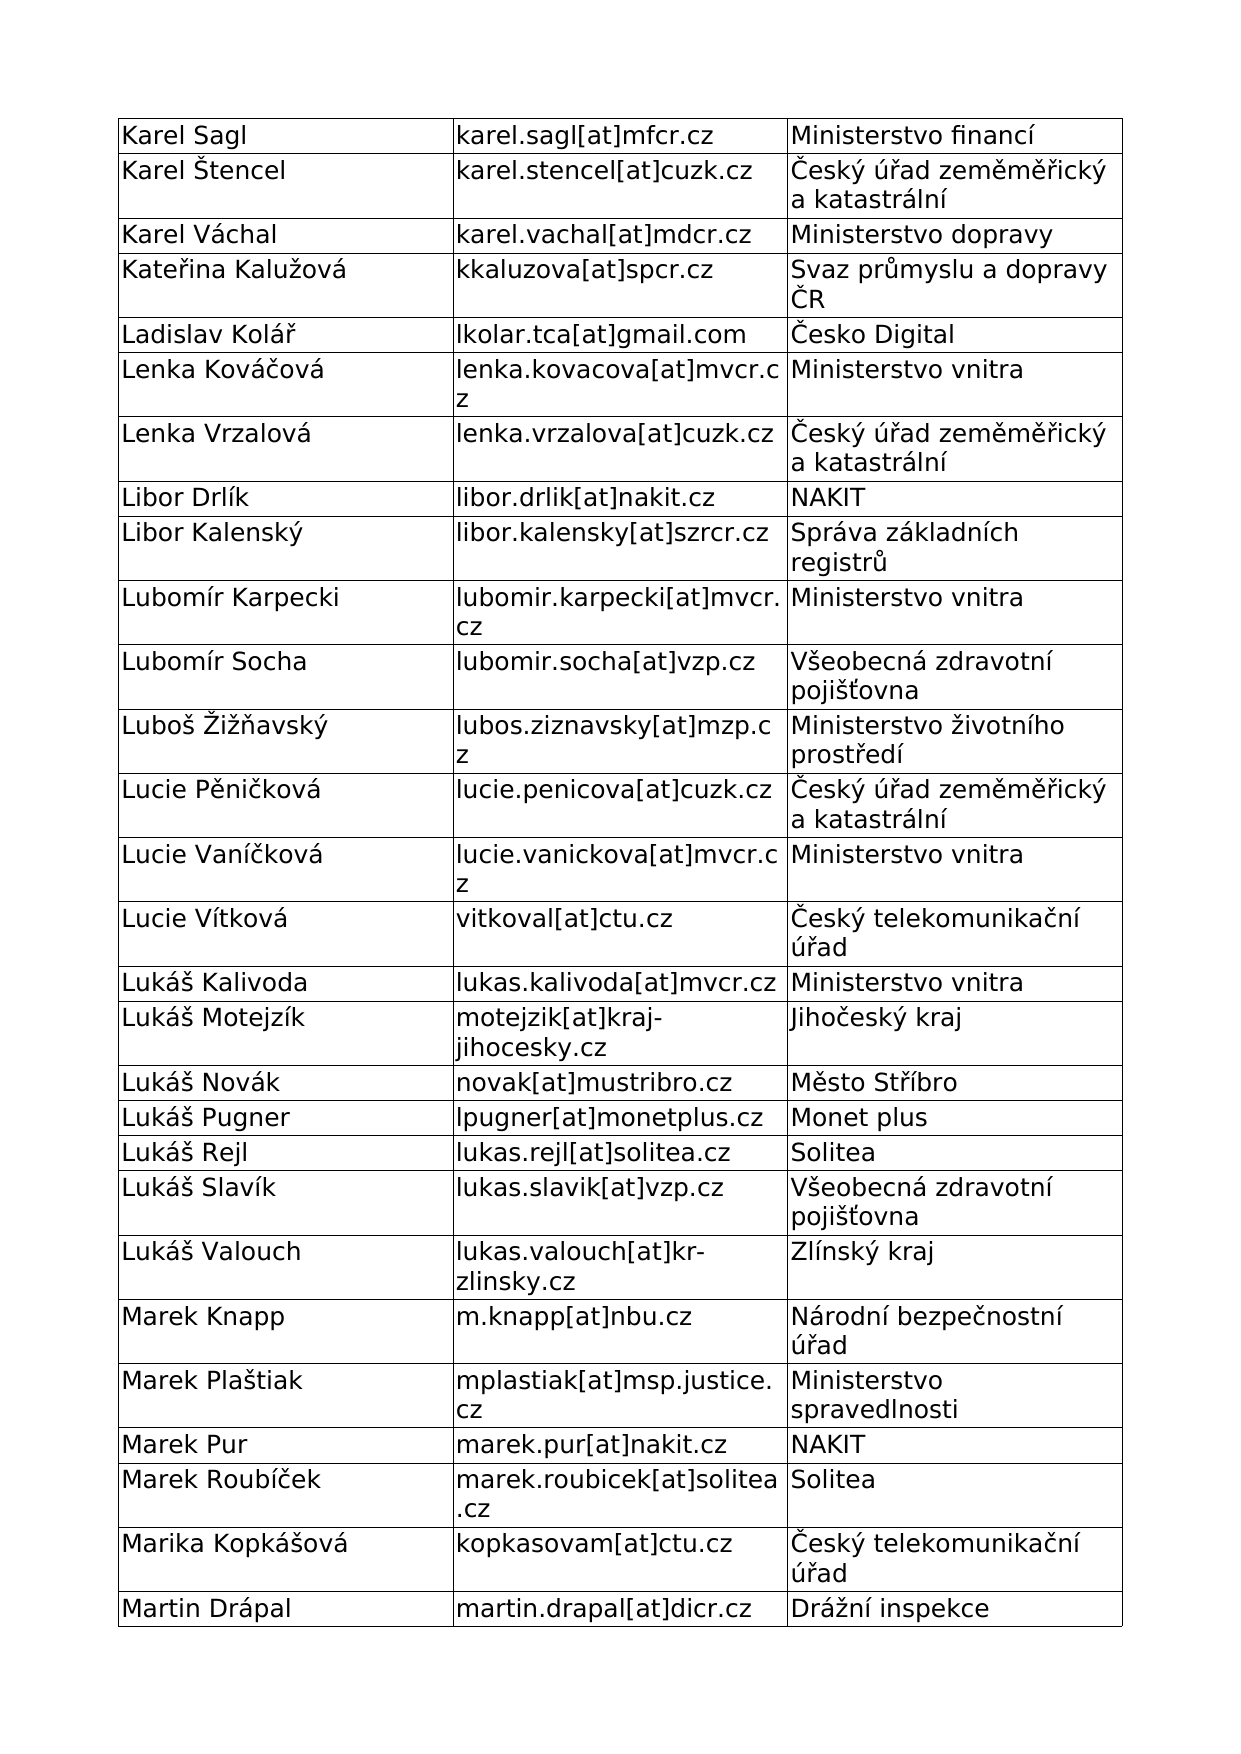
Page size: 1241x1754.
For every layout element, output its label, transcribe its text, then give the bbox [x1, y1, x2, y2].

table_cell Ministerstvo vnitra [788, 353, 1122, 416]
table_cell Karel Štencel [119, 154, 453, 217]
table_cell lukas.valouch[at]kr-zlinsky.cz [454, 1236, 787, 1299]
table_cell Ministerstvo životního prostředí [788, 710, 1122, 773]
table_cell Monet plus [788, 1101, 1122, 1135]
table_cell martin.drapal[at]dicr.cz [454, 1592, 787, 1626]
table_cell Ministerstvo vnitra [788, 967, 1122, 1001]
table_cell Ministerstvo dopravy [788, 219, 1122, 253]
table_cell mplastiak[at]msp.justice.cz [454, 1364, 787, 1427]
table_cell lkolar.tca[at]gmail.com [454, 318, 787, 352]
table_cell libor.drlik[at]nakit.cz [454, 482, 787, 516]
table_cell marek.roubicek[at]solitea.cz [454, 1464, 787, 1527]
table_cell Český telekomunikační úřad [788, 1528, 1122, 1591]
table_cell Libor Drlík [119, 482, 453, 516]
table_cell Marek Plaštiak [119, 1364, 453, 1427]
table_cell Lukáš Novák [119, 1066, 453, 1100]
table_cell karel.sagl[at]mfcr.cz [454, 119, 787, 153]
table_cell Všeobecná zdravotní pojišťovna [788, 1171, 1122, 1234]
table_cell Luboš Žižňavský [119, 710, 453, 773]
table_cell Město Stříbro [788, 1066, 1122, 1100]
table_cell NAKIT [788, 1428, 1122, 1462]
table_cell Lubomír Socha [119, 645, 453, 708]
table_cell lucie.penicova[at]cuzk.cz [454, 774, 787, 837]
table_cell Ladislav Kolář [119, 318, 453, 352]
table_cell Marek Knapp [119, 1300, 453, 1363]
table_cell Lubomír Karpecki [119, 581, 453, 644]
table_cell kkaluzova[at]spcr.cz [454, 254, 787, 317]
table_cell Lukáš Valouch [119, 1236, 453, 1299]
table_cell Správa základních registrů [788, 517, 1122, 580]
table_cell marek.pur[at]nakit.cz [454, 1428, 787, 1462]
table_cell Kateřina Kalužová [119, 254, 453, 317]
table_cell lucie.vanickova[at]mvcr.cz [454, 838, 787, 901]
table_cell Lucie Vaníčková [119, 838, 453, 901]
table_cell kopkasovam[at]ctu.cz [454, 1528, 787, 1591]
table_cell Český úřad zeměměřický a katastrální [788, 417, 1122, 481]
table_cell Martin Drápal [119, 1592, 453, 1626]
table_cell Lukáš Motejzík [119, 1002, 453, 1065]
table_cell Česko Digital [788, 318, 1122, 352]
table_cell Solitea [788, 1464, 1122, 1527]
table_cell lubomir.socha[at]vzp.cz [454, 645, 787, 708]
table_cell Český telekomunikační úřad [788, 902, 1122, 966]
table_cell motejzik[at]kraj-jihocesky.cz [454, 1002, 787, 1065]
table_cell Lucie Vítková [119, 902, 453, 966]
table_cell Lukáš Slavík [119, 1171, 453, 1234]
table_cell Lukáš Pugner [119, 1101, 453, 1135]
table_cell Libor Kalenský [119, 517, 453, 580]
table_cell karel.stencel[at]cuzk.cz [454, 154, 787, 217]
table_cell Drážní inspekce [788, 1592, 1122, 1626]
table_cell novak[at]mustribro.cz [454, 1066, 787, 1100]
table_cell Svaz průmyslu a dopravy ČR [788, 254, 1122, 317]
table_cell Lucie Pěničková [119, 774, 453, 837]
table_cell lpugner[at]monetplus.cz [454, 1101, 787, 1135]
table_cell lukas.slavik[at]vzp.cz [454, 1171, 787, 1234]
table_cell lubomir.karpecki[at]mvcr.cz [454, 581, 787, 644]
table_cell Český úřad zeměměřický a katastrální [788, 774, 1122, 837]
table_cell Lenka Kováčová [119, 353, 453, 416]
table_cell m.knapp[at]nbu.cz [454, 1300, 787, 1363]
table_cell Lukáš Rejl [119, 1136, 453, 1170]
table_cell Český úřad zeměměřický a katastrální [788, 154, 1122, 217]
table_cell Solitea [788, 1136, 1122, 1170]
table_cell Karel Váchal [119, 219, 453, 253]
table_cell Jihočeský kraj [788, 1002, 1122, 1065]
table_cell lukas.kalivoda[at]mvcr.cz [454, 967, 787, 1001]
table_cell Všeobecná zdravotní pojišťovna [788, 645, 1122, 708]
table_cell Marika Kopkášová [119, 1528, 453, 1591]
table_cell lukas.rejl[at]solitea.cz [454, 1136, 787, 1170]
table_cell Lenka Vrzalová [119, 417, 453, 481]
table_cell Ministerstvo financí [788, 119, 1122, 153]
table_cell lenka.vrzalova[at]cuzk.cz [454, 417, 787, 481]
table_cell lubos.ziznavsky[at]mzp.cz [454, 710, 787, 773]
table_cell lenka.kovacova[at]mvcr.cz [454, 353, 787, 416]
table_cell libor.kalensky[at]szrcr.cz [454, 517, 787, 580]
table_cell Ministerstvo spravedlnosti [788, 1364, 1122, 1427]
table_cell Marek Roubíček [119, 1464, 453, 1527]
table_cell Marek Pur [119, 1428, 453, 1462]
table_cell NAKIT [788, 482, 1122, 516]
table_cell Zlínský kraj [788, 1236, 1122, 1299]
table_cell Národní bezpečnostní úřad [788, 1300, 1122, 1363]
table_cell Ministerstvo vnitra [788, 838, 1122, 901]
table_cell Lukáš Kalivoda [119, 967, 453, 1001]
table_cell Karel Sagl [119, 119, 453, 153]
table_cell Ministerstvo vnitra [788, 581, 1122, 644]
table_cell karel.vachal[at]mdcr.cz [454, 219, 787, 253]
table_cell vitkoval[at]ctu.cz [454, 902, 787, 966]
